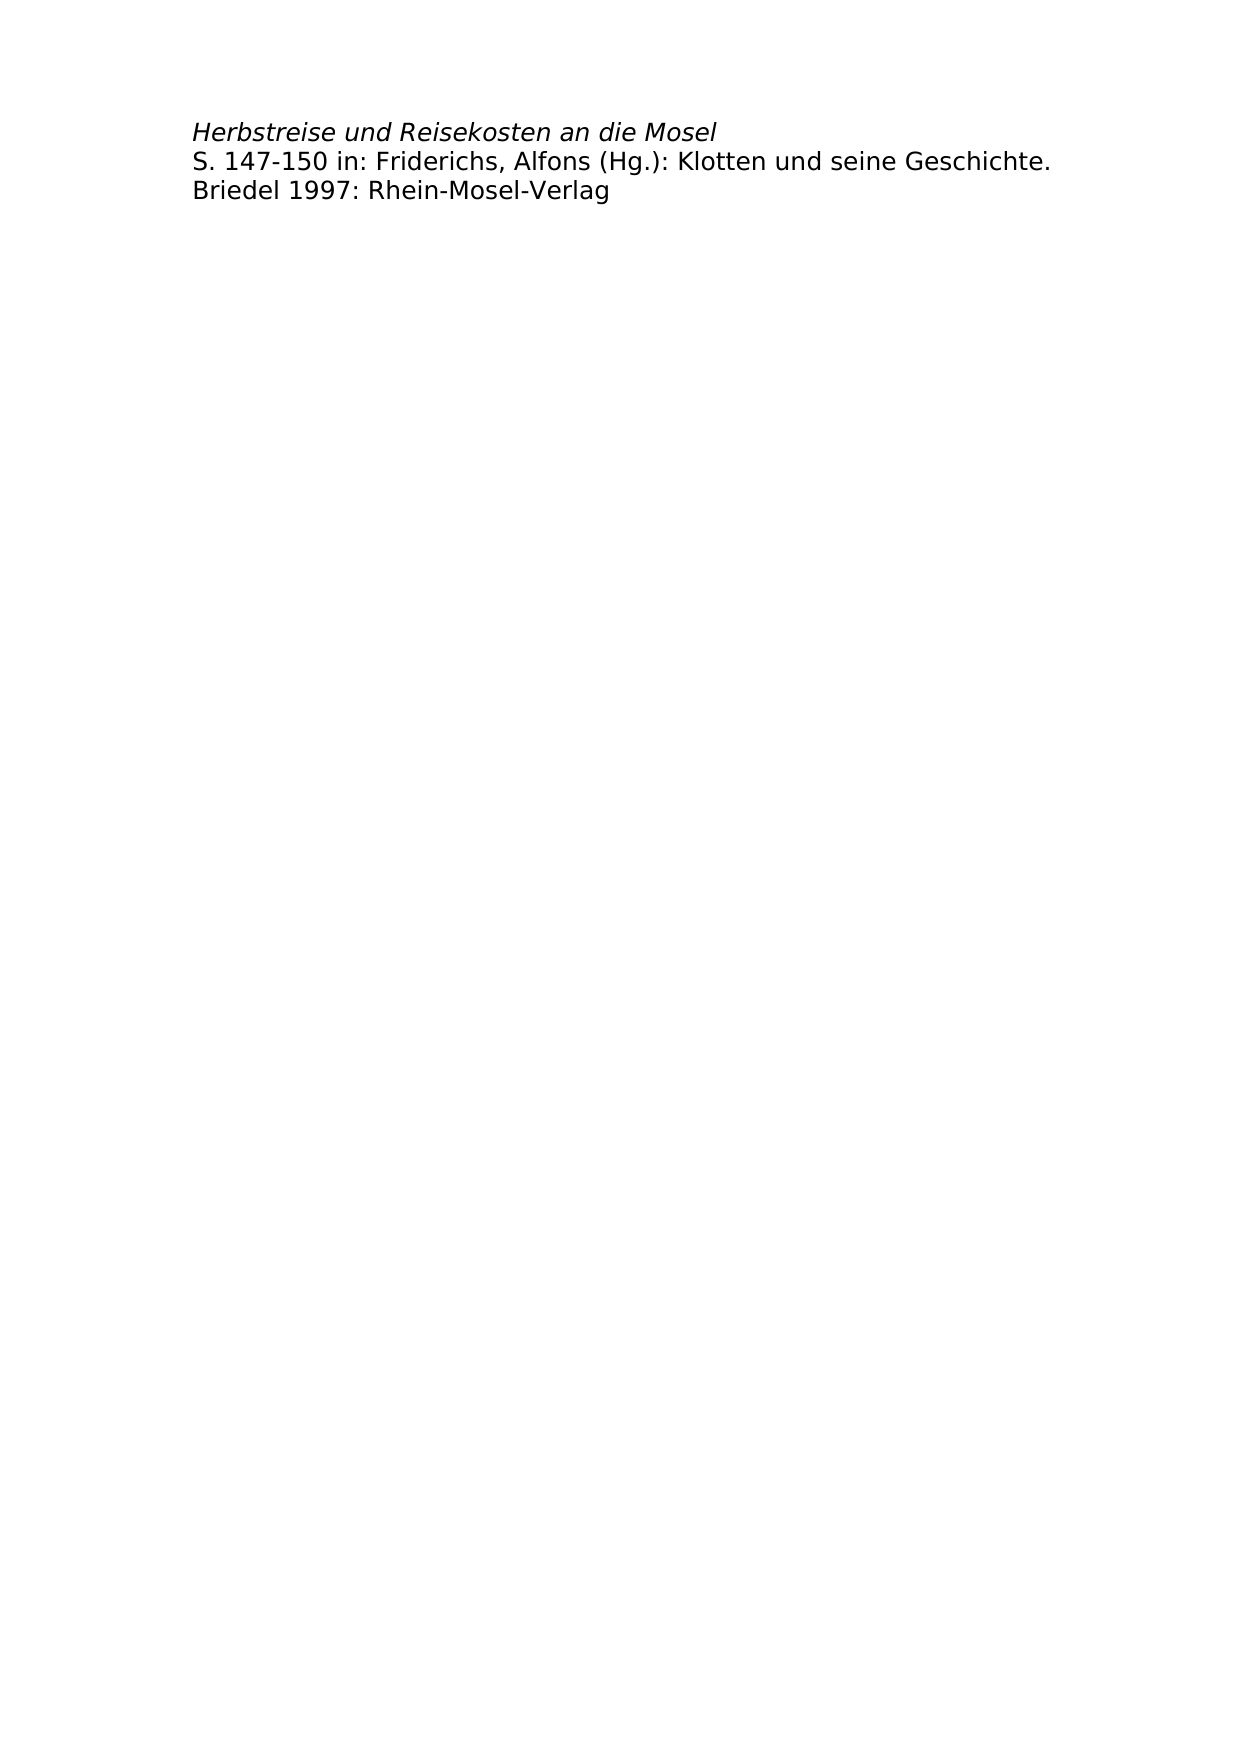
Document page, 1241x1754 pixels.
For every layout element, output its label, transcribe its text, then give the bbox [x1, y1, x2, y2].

list Herbstreise und Reisekosten an die Mosel S. 147-150 in: Friderichs, Alfons (Hg.): Klotten und seine Geschichte. Briedel 1997: Rhein-Mosel-Verlag [177, 118, 1122, 206]
